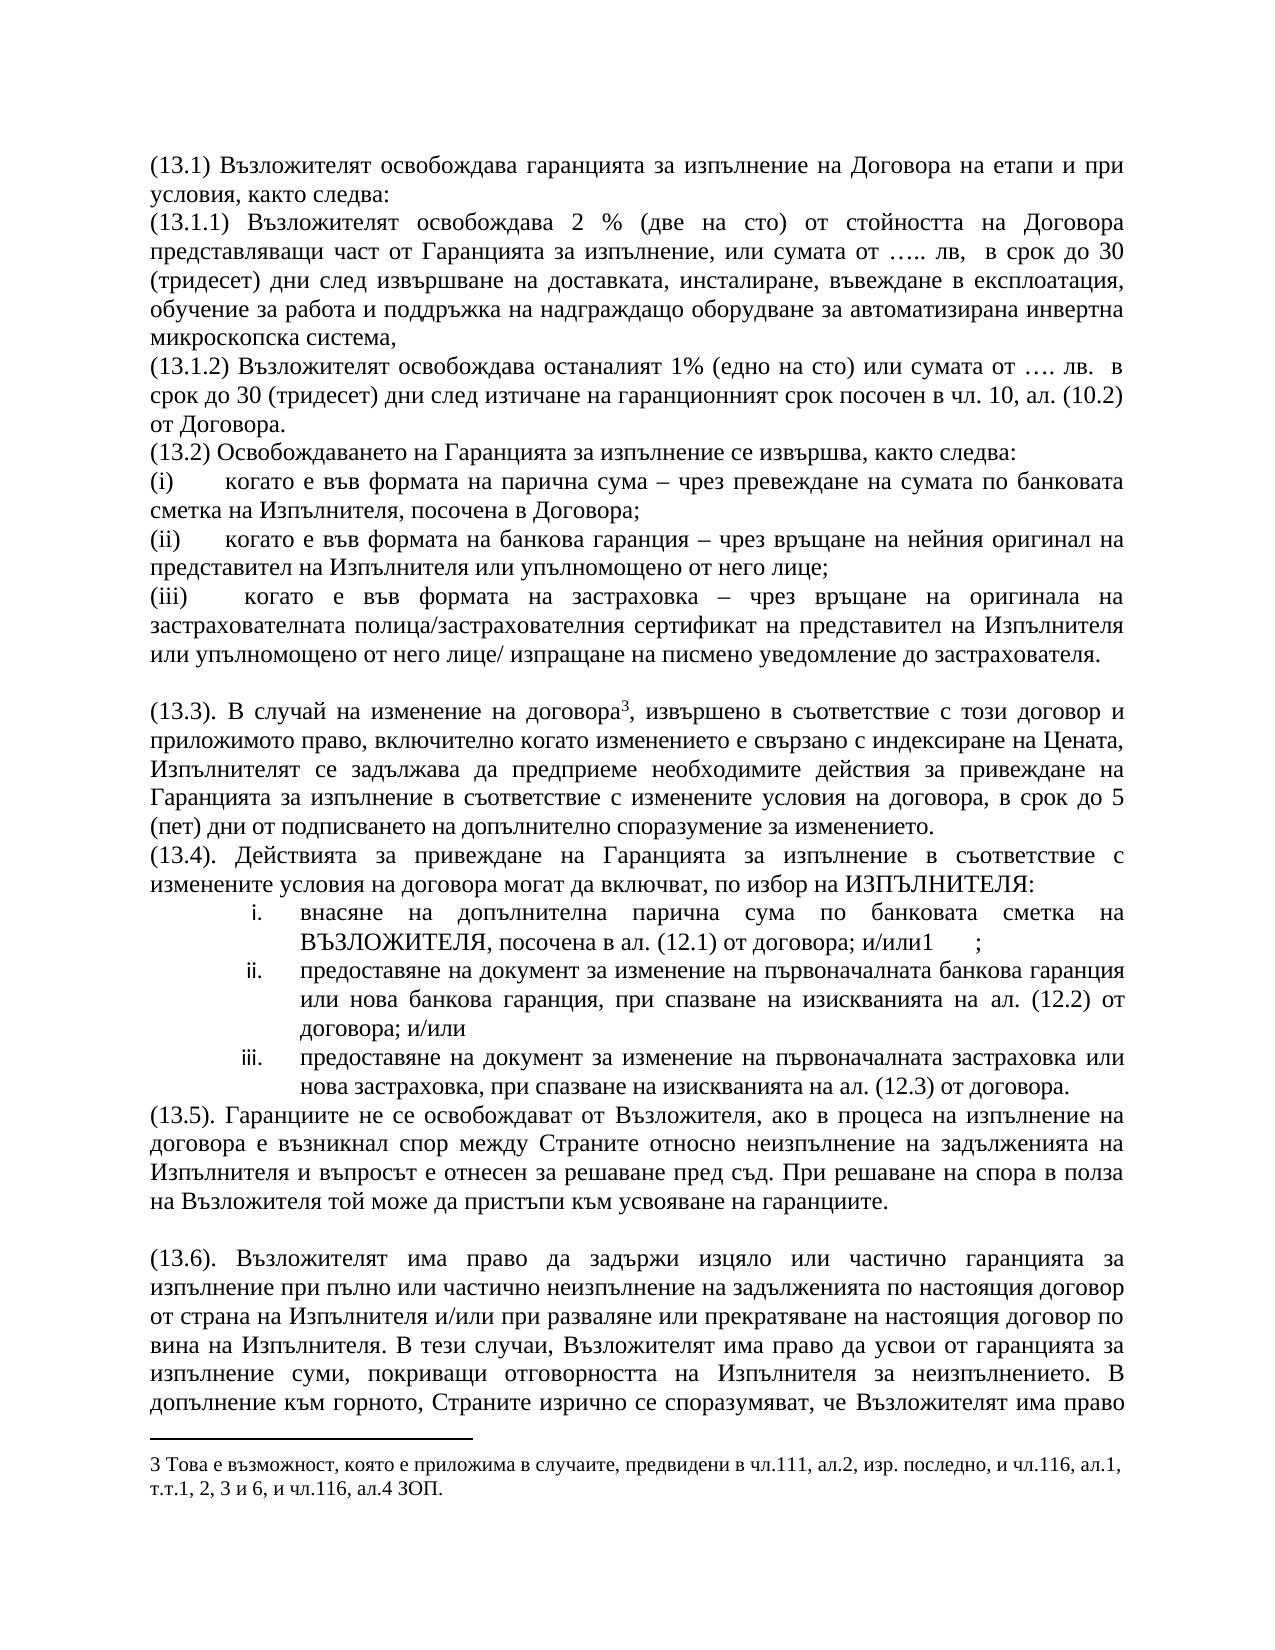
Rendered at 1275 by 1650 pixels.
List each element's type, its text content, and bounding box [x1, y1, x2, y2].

text (ii) когато е във формата на банкова гаранция – чрез връщане на нейния оригинал на представител на Изпълнителя или упълномощено от него лице; [150, 524, 1125, 581]
list внасяне на допълнителна парична сума по банковата сметка на ВЪЗЛОЖИТЕЛЯ, посочена в ал. (12.1) от договора; и/или1 ; [262, 897, 1125, 955]
text (13.3). В случай на изменение на договора, извършено в съответствие с този договор и приложимото право, включително когато изменението е свързано с индексиране на Цената, Изпълнителят се задължава да предприеме необходимите действия за привеждане на Гаранцията за изпълнение в съответствие с изменените условия на договора, в срок до 5 (пет) дни от подписването на допълнително споразумение за изменението. [150, 696, 1125, 840]
text (13.1.1) Възложителят освобождава 2 % (две на сто) от стойността на Договора представляващи част от Гаранцията за изпълнение, или сумата от ….. лв, в срок до 30 (тридесет) дни след извършване на доставката, инсталиране, въвеждане в експлоатация, обучение за работа и поддръжка на надграждащо оборудване за автоматизирана инвертна микроскопска система, [150, 207, 1125, 351]
text (13.5). Гаранциите не се освобождават от Възложителя, ако в процеса на изпълнение на договора е възникнал спор между Страните относно неизпълнение на задълженията на Изпълнителя и въпросът е отнесен за решаване пред съд. При решаване на спора в полза на Възложителя той може да пристъпи към усвояване на гаранциите. [150, 1100, 1125, 1215]
text (13.4). Действията за привеждане на Гаранцията за изпълнение в съответствие с изменените условия на договора могат да включват, по избор на ИЗПЪЛНИТЕЛЯ: [150, 840, 1125, 897]
text Това е възможност, която е приложима в случаите, предвидени в чл.111, ал.2, изр. последно, и чл.116, ал.1, т.т.1, 2, 3 и 6, и чл.116, ал.4 ЗОП. [150, 1452, 1125, 1500]
text (13.1) Възложителят освобождава гаранцията за изпълнение на Договора на етапи и при условия, както следва: [150, 150, 1125, 207]
list предоставяне на документ за изменение на първоначалната банкова гаранция или нова банкова гаранция, при спазване на изискванията на aл. (12.2) от договора; и/или [262, 955, 1125, 1042]
text (13.6). Възложителят има право да задържи изцяло или частично гаранцията за изпълнение при пълно или частично неизпълнение на задълженията по настоящия договор от страна на Изпълнителя и/или при разваляне или прекратяване на настоящия договор по вина на Изпълнителя. В тези случаи, Възложителят има право да усвои от гаранцията за изпълнение суми, покриващи отговорността на Изпълнителя за неизпълнението. В допълнение към горното, Страните изрично се споразумяват, че Възложителят има право [150, 1243, 1125, 1416]
text (13.1.2) Възложителят освобождава останалият 1% (едно на сто) или сумата от …. лв. в срок до 30 (тридесет) дни след изтичане на гаранционният срок посочен в чл. 10, ал. (10.2) от Договора. [150, 351, 1125, 437]
text (i) когато е във формата на парична сума – чрез превеждане на сумата по банковата сметка на Изпълнителя, посочена в Договора; [150, 466, 1125, 524]
list предоставяне на документ за изменение на първоначалната застраховка или нова застраховка, при спазване на изискванията на aл. (12.3) от договора. [262, 1042, 1125, 1100]
text (13.2) Освобождаването на Гаранцията за изпълнение се извършва, както следва: [150, 437, 1125, 466]
text (iii) когато е във формата на застраховка – чрез връщане на оригинала на застрахователната полица/застрахователния сертификат на представител на Изпълнителя или упълномощено от него лице/ изпращане на писмено уведомление до застрахователя. [150, 581, 1125, 667]
